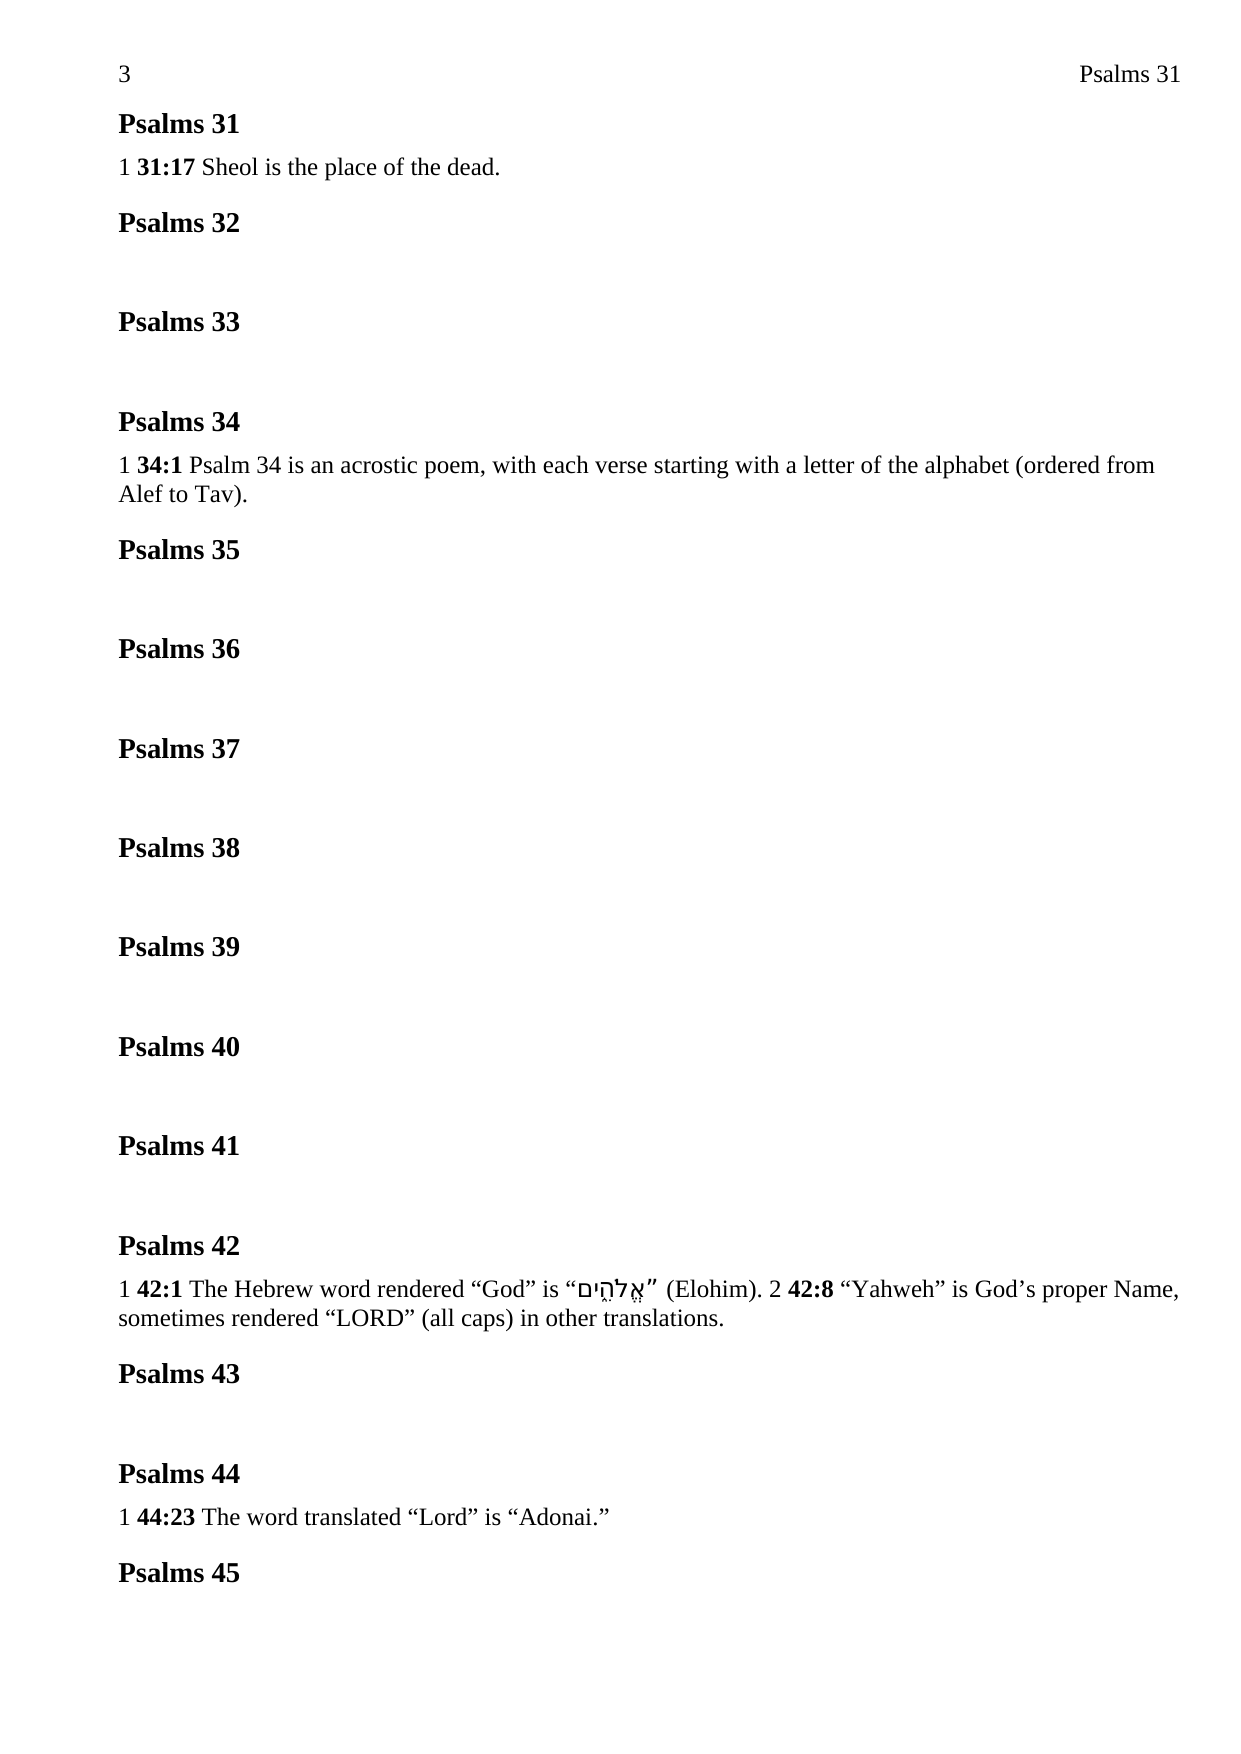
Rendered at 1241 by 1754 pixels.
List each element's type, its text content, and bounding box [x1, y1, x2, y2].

subtitle Psalms 40 [118, 1029, 1181, 1062]
subtitle Psalms 36 [118, 632, 1181, 665]
subtitle Psalms 44 [118, 1456, 1181, 1489]
subtitle Psalms 33 [118, 305, 1181, 338]
subtitle Psalms 39 [118, 930, 1181, 963]
text 1 31:17 Sheol is the place of the dead. [118, 152, 1181, 181]
text 1 42:1 The Hebrew word rendered “God” is “אֱלֹהִ֑ים” (Elohim). 2 42:8 “Yahweh” is God’s proper Name, sometimes rendered “LORD” (all caps) in other translations. [118, 1274, 1181, 1332]
subtitle Psalms 31 [118, 106, 1181, 139]
subtitle Psalms 35 [118, 532, 1181, 566]
text 1 44:23 The word translated “Lord” is “Adonai.” [118, 1502, 1181, 1531]
text 1 34:1 Psalm 34 is an acrostic poem, with each verse starting with a letter of the alphabet (ordered from Alef to Tav). [118, 450, 1181, 507]
subtitle Psalms 34 [118, 404, 1181, 437]
subtitle Psalms 38 [118, 831, 1181, 864]
subtitle Psalms 45 [118, 1556, 1181, 1589]
subtitle Psalms 37 [118, 731, 1181, 764]
subtitle Psalms 42 [118, 1228, 1181, 1261]
subtitle Psalms 41 [118, 1129, 1181, 1162]
subtitle Psalms 43 [118, 1357, 1181, 1390]
subtitle Psalms 32 [118, 206, 1181, 239]
